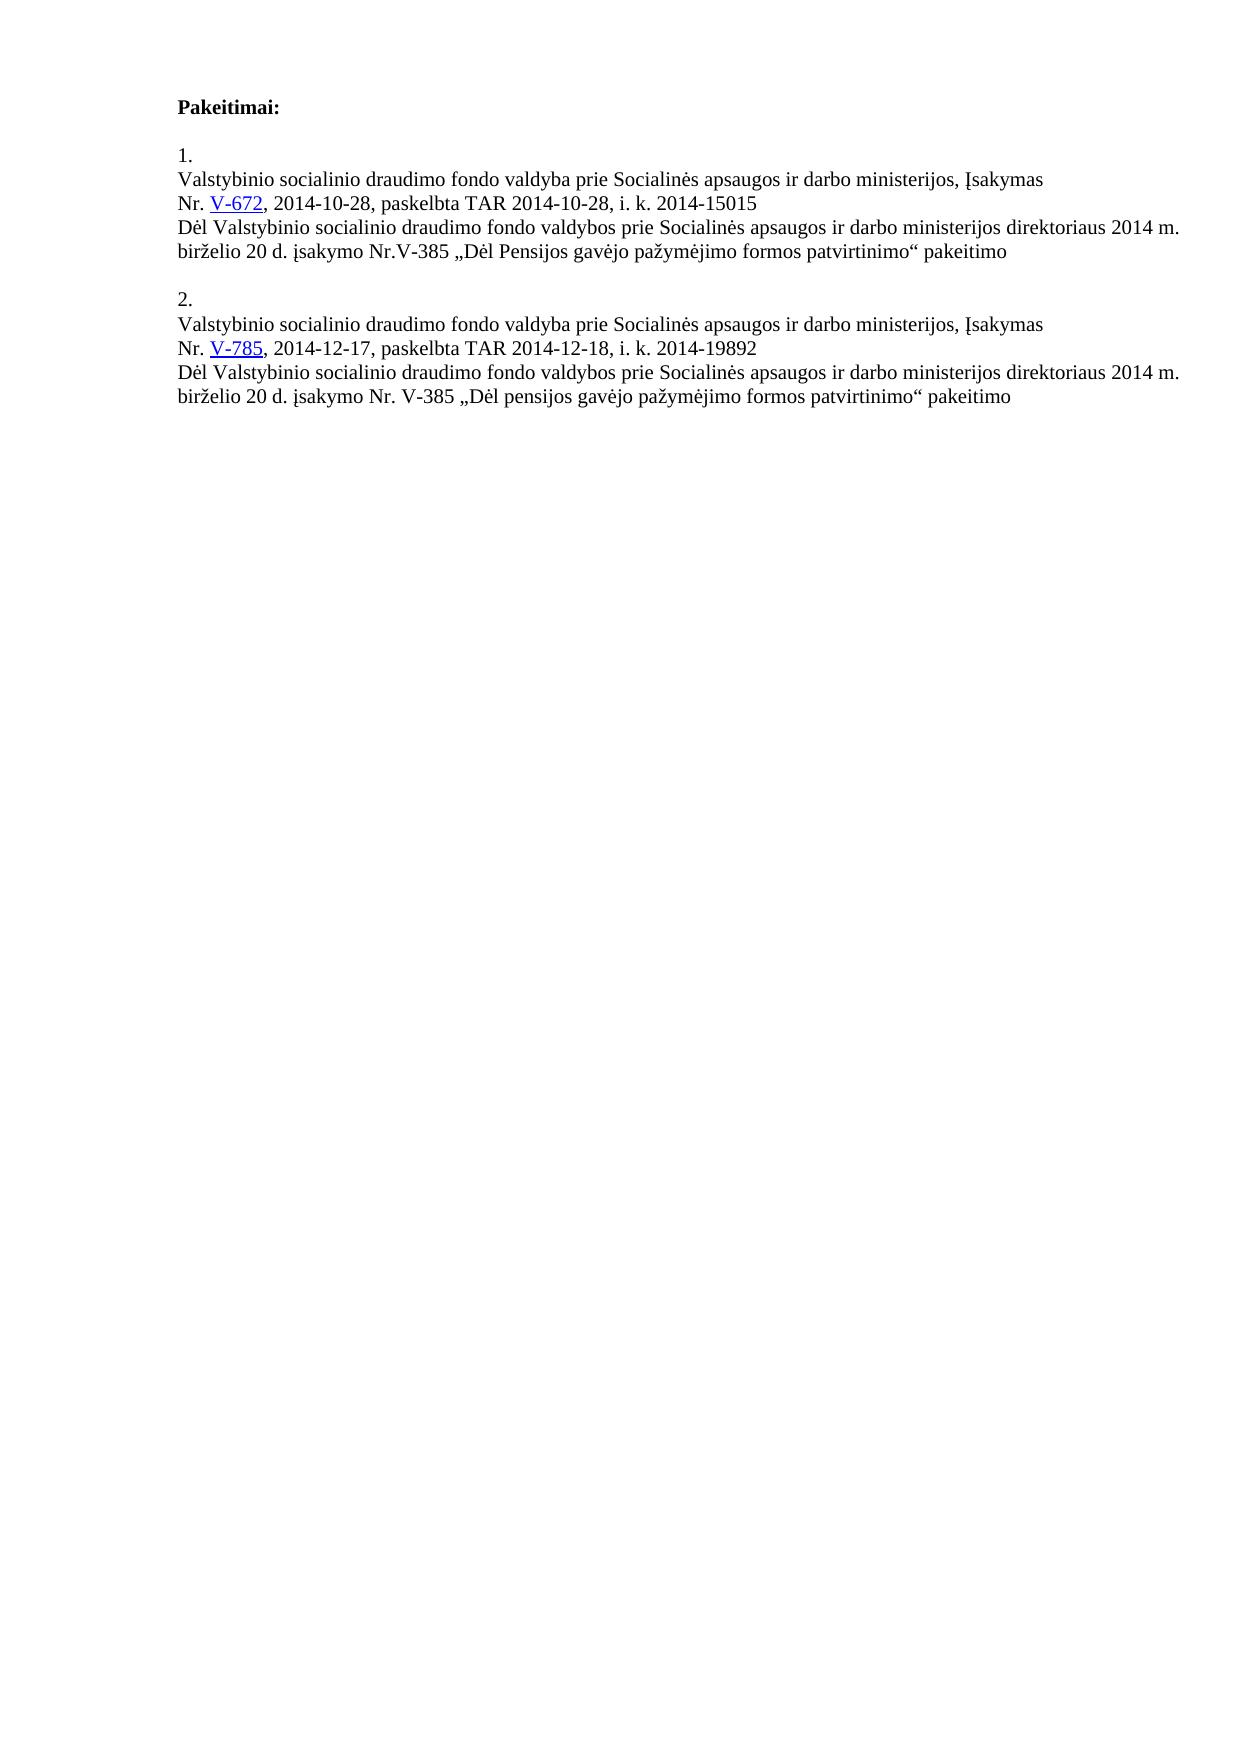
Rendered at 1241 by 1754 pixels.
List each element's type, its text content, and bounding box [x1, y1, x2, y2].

text Dėl Valstybinio socialinio draudimo fondo valdybos prie Socialinės apsaugos ir darbo ministerijos direktoriaus 2014 m. birželio 20 d. įsakymo Nr. V-385 „Dėl pensijos gavėjo pažymėjimo formos patvirtinimo“ pakeitimo [177, 359, 1181, 408]
text Dėl Valstybinio socialinio draudimo fondo valdybos prie Socialinės apsaugos ir darbo ministerijos direktoriaus 2014 m. birželio 20 d. įsakymo Nr.V-385 „Dėl Pensijos gavėjo pažymėjimo formos patvirtinimo“ pakeitimo [177, 215, 1181, 263]
text Nr. V-672, 2014-10-28, paskelbta TAR 2014-10-28, i. k. 2014-15015 [177, 191, 1181, 215]
text 2. [177, 287, 1181, 311]
text 1. [177, 143, 1181, 167]
text Nr. V-785, 2014-12-17, paskelbta TAR 2014-12-18, i. k. 2014-19892 [177, 336, 1181, 359]
text Pakeitimai: [177, 95, 1181, 119]
text Valstybinio socialinio draudimo fondo valdyba prie Socialinės apsaugos ir darbo ministerijos, Įsakymas [177, 311, 1181, 336]
text Valstybinio socialinio draudimo fondo valdyba prie Socialinės apsaugos ir darbo ministerijos, Įsakymas [177, 167, 1181, 191]
